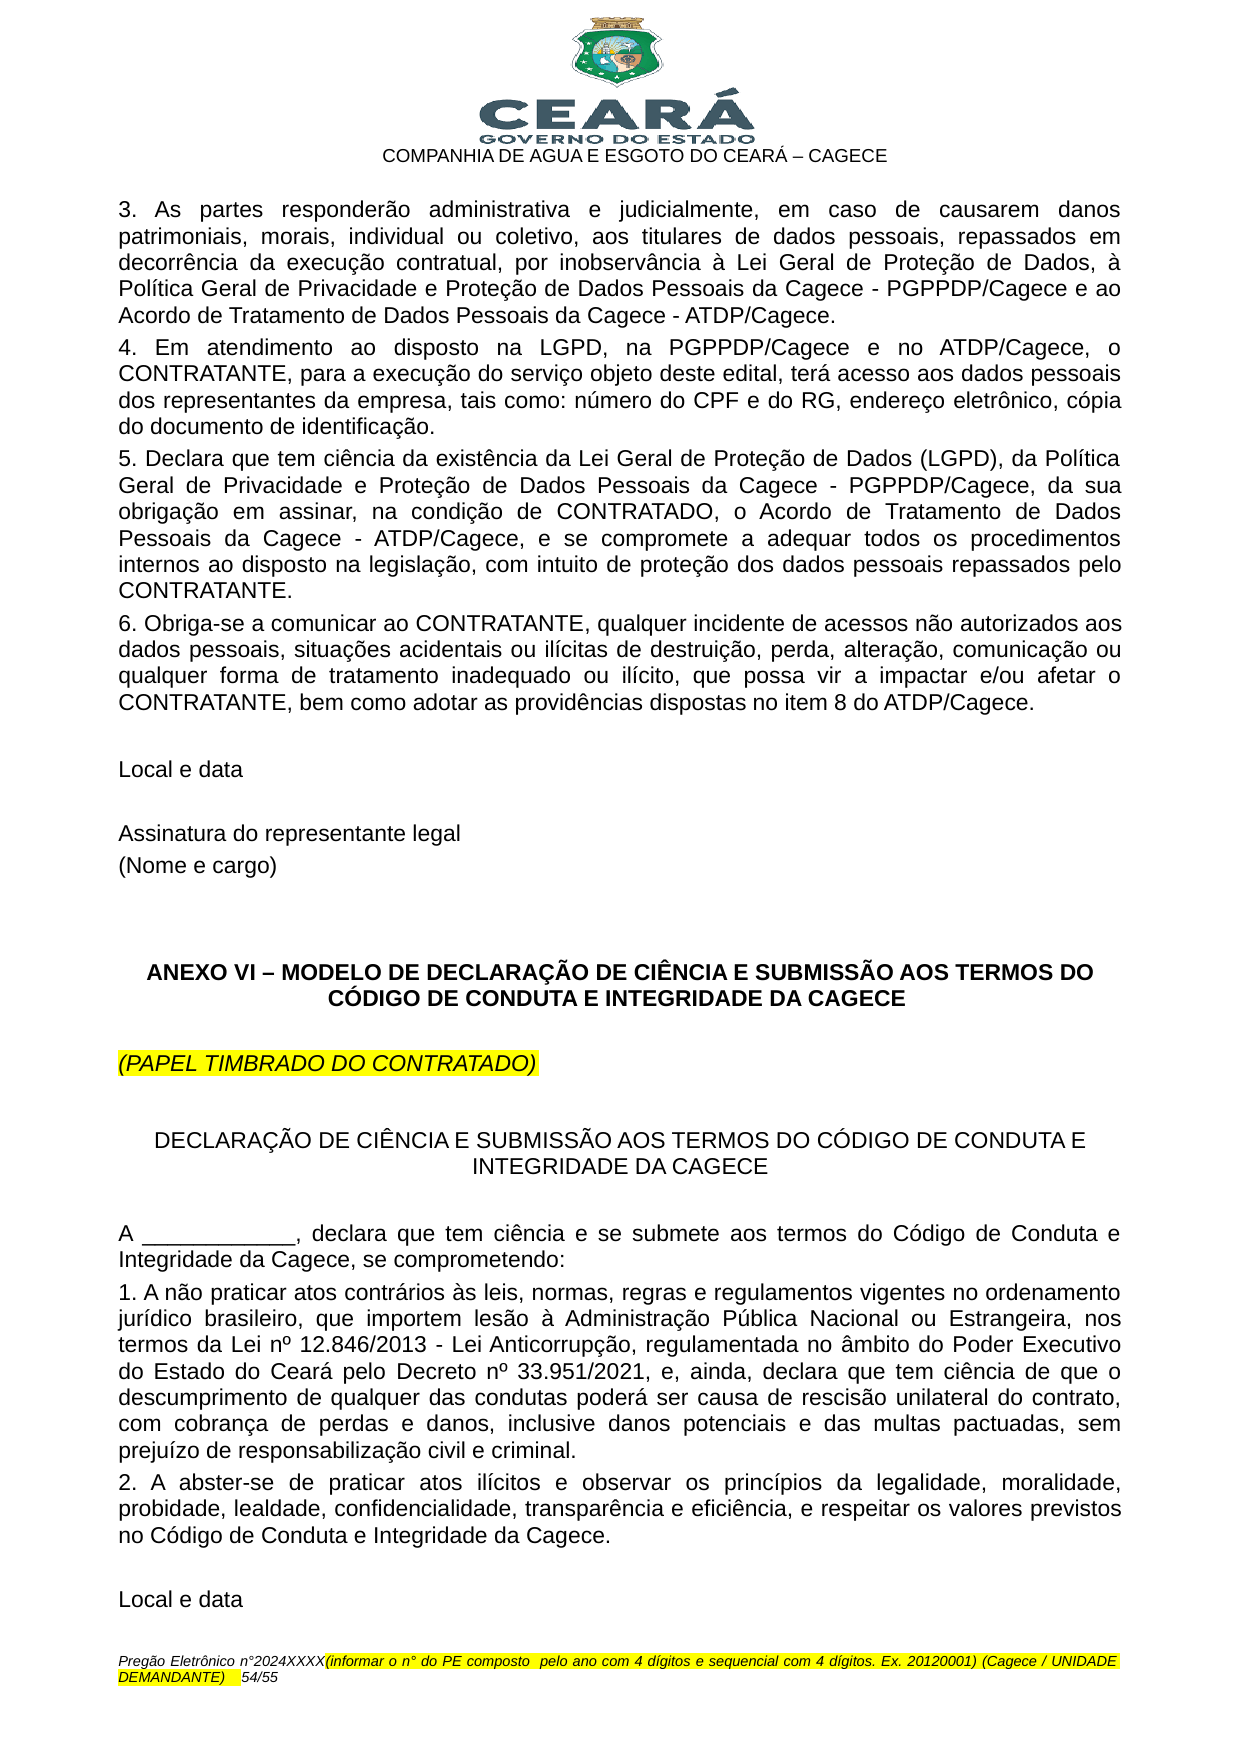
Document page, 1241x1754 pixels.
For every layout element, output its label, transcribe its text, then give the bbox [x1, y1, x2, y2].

text 6. Obriga-se a comunicar ao CONTRATANTE, qualquer incidente de acessos não autorizados aos dados pessoais, situações acidentais ou ilícitas de destruição, perda, alteração, comunicação ou qualquer forma de tratamento inadequado ou ilícito, que possa vir a impactar e/ou afetar o CONTRATANTE, bem como adotar as providências dispostas no item 8 do ATDP/Cagece. [118, 609, 1122, 715]
text (Nome e cargo) [118, 852, 1122, 879]
text (PAPEL TIMBRADO DO CONTRATADO) [118, 1050, 1122, 1076]
text 5. Declara que tem ciência da existência da Lei Geral de Proteção de Dados (LGPD), da Política Geral de Privacidade e Proteção de Dados Pessoais da Cagece - PGPPDP/Cagece, da sua obrigação em assinar, na condição de CONTRATADO, o Acordo de Tratamento de Dados Pessoais da Cagece - ATDP/Cagece, e se compromete a adequar todos os procedimentos internos ao disposto na legislação, com intuito de proteção dos dados pessoais repassados pelo CONTRATANTE. [118, 445, 1122, 603]
picture [453, 12, 782, 148]
text 1. A não praticar atos contrários às leis, normas, regras e regulamentos vigentes no ordenamento jurídico brasileiro, que importem lesão à Administração Pública Nacional ou Estrangeira, nos termos da Lei nº 12.846/2013 - Lei Anticorrupção, regulamentada no âmbito do Poder Executivo do Estado do Ceará pelo Decreto nº 33.951/2021, e, ainda, declara que tem ciência de que o descumprimento de qualquer das condutas poderá ser causa de rescisão unilateral do contrato, com cobrança de perdas e danos, inclusive danos potenciais e das multas pactuadas, sem prejuízo de responsabilização civil e criminal. [118, 1279, 1122, 1463]
text 3. As partes responderão administrativa e judicialmente, em caso de causarem danos patrimoniais, morais, individual ou coletivo, aos titulares de dados pessoais, repassados em decorrência da execução contratual, por inobservância à Lei Geral de Proteção de Dados, à Política Geral de Privacidade e Proteção de Dados Pessoais da Cagece - PGPPDP/Cagece e ao Acordo de Tratamento de Dados Pessoais da Cagece - ATDP/Cagece. [118, 196, 1122, 328]
text 2. A abster-se de praticar atos ilícitos e observar os princípios da legalidade, moralidade, probidade, lealdade, confidencialidade, transparência e eficiência, e respeitar os valores previstos no Código de Conduta e Integridade da Cagece. [118, 1469, 1122, 1548]
text A ____________, declara que tem ciência e se submete aos termos do Código de Conduta e Integridade da Cagece, se comprometendo: [118, 1220, 1122, 1273]
text 4. Em atendimento ao disposto na LGPD, na PGPPDP/Cagece e no ATDP/Cagece, o CONTRATANTE, para a execução do serviço objeto deste edital, terá acesso aos dados pessoais dos representantes da empresa, tais como: número do CPF e do RG, endereço eletrônico, cópia do documento de identificação. [118, 334, 1122, 439]
text Assinatura do representante legal [118, 820, 1122, 846]
text DECLARAÇÃO DE CIÊNCIA E SUBMISSÃO AOS TERMOS DO CÓDIGO DE CONDUTA E INTEGRIDADE DA CAGECE [118, 1127, 1122, 1179]
text Local e data [118, 756, 1122, 782]
text Local e data [118, 1586, 1122, 1613]
text ANEXO VI – MODELO DE DECLARAÇÃO DE CIÊNCIA E SUBMISSÃO AOS TERMOS DO CÓDIGO DE CONDUTA E INTEGRIDADE DA CAGECE [118, 959, 1122, 1012]
